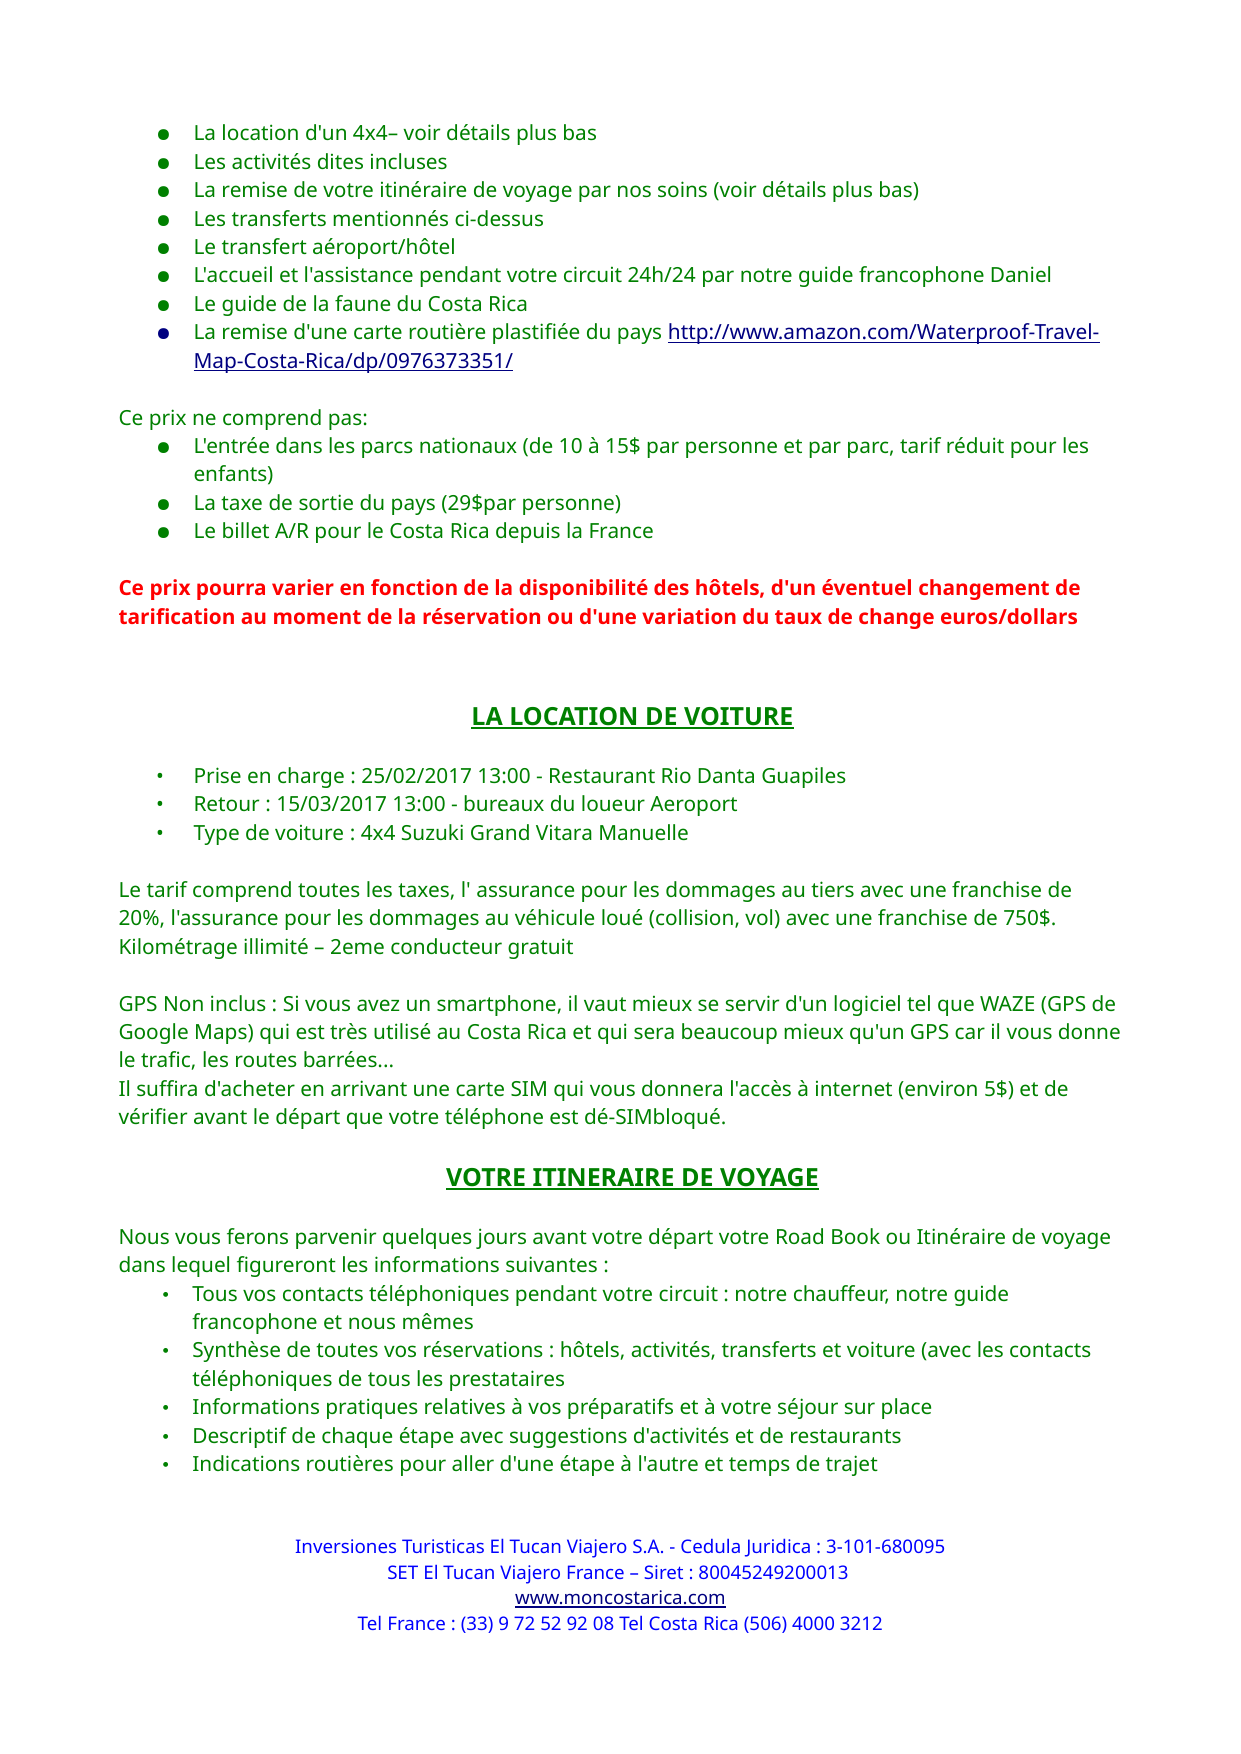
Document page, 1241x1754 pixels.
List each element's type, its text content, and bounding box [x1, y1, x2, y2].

list Informations pratiques relatives à vos préparatifs et à votre séjour sur place [162, 1392, 1122, 1421]
list La taxe de sortie du pays (29$par personne) [156, 488, 1122, 516]
text Ce prix pourra varier en fonction de la disponibilité des hôtels, d'un éventuel changement de tarification au moment de la réservation ou d'une variation du taux de change euros/dollars [118, 573, 1122, 630]
text Nous vous ferons parvenir quelques jours avant votre départ votre Road Book ou Itinéraire de voyage dans lequel figureront les informations suivantes : [118, 1222, 1146, 1279]
text GPS Non inclus : Si vous avez un smartphone, il vaut mieux se servir d'un logiciel tel que WAZE (GPS de Google Maps) qui est très utilisé au Costa Rica et qui sera beaucoup mieux qu'un GPS car il vous donne le trafic, les routes barrées... Il suffira d'acheter en arrivant une carte SIM qui vous donnera l'accès à internet (environ 5$) et de vérifier avant le départ que votre téléphone est dé-SIMbloqué. [118, 989, 1122, 1131]
list L'accueil et l'assistance pendant votre circuit 24h/24 par notre guide francophone Daniel [156, 261, 1122, 289]
text Kilométrage illimité – 2eme conducteur gratuit [118, 932, 1122, 960]
list Synthèse de toutes vos réservations : hôtels, activités, transferts et voiture (avec les contacts téléphoniques de tous les prestataires [162, 1336, 1122, 1392]
text LA LOCATION DE VOITURE [118, 698, 1146, 732]
list La remise d'une carte routière plastifiée du pays http://www.amazon.com/Waterproof-Travel-Map-Costa-Rica/dp/0976373351/ [156, 317, 1122, 374]
list La remise de votre itinéraire de voyage par nos soins (voir détails plus bas) [156, 175, 1122, 204]
list Le billet A/R pour le Costa Rica depuis la France [156, 516, 1122, 545]
text Ce prix ne comprend pas: [118, 403, 1122, 431]
text VOTRE ITINERAIRE DE VOYAGE [118, 1159, 1146, 1193]
list Les activités dites incluses [156, 147, 1122, 175]
list Descriptif de chaque étape avec suggestions d'activités et de restaurants [162, 1421, 1122, 1449]
list Type de voiture : 4x4 Suzuki Grand Vitara Manuelle [156, 818, 1122, 846]
list Retour : 15/03/2017 13:00 - bureaux du loueur Aeroport [156, 789, 1122, 818]
list Tous vos contacts téléphoniques pendant votre circuit : notre chauffeur, notre guide francophone et nous mêmes [162, 1279, 1122, 1336]
text Le tarif comprend toutes les taxes, l' assurance pour les dommages au tiers avec une franchise de 20%, l'assurance pour les dommages au véhicule loué (collision, vol) avec une franchise de 750$. [118, 875, 1122, 932]
list Indications routières pour aller d'une étape à l'autre et temps de trajet [162, 1449, 1122, 1478]
list Le guide de la faune du Costa Rica [156, 289, 1122, 317]
list La location d'un 4x4– voir détails plus bas [156, 118, 1122, 147]
list L'entrée dans les parcs nationaux (de 10 à 15$ par personne et par parc, tarif réduit pour les enfants) [156, 431, 1122, 488]
list Le transfert aéroport/hôtel [156, 232, 1122, 261]
list Prise en charge : 25/02/2017 13:00 - Restaurant Rio Danta Guapiles [156, 761, 1122, 789]
list Les transferts mentionnés ci-dessus [156, 204, 1122, 232]
